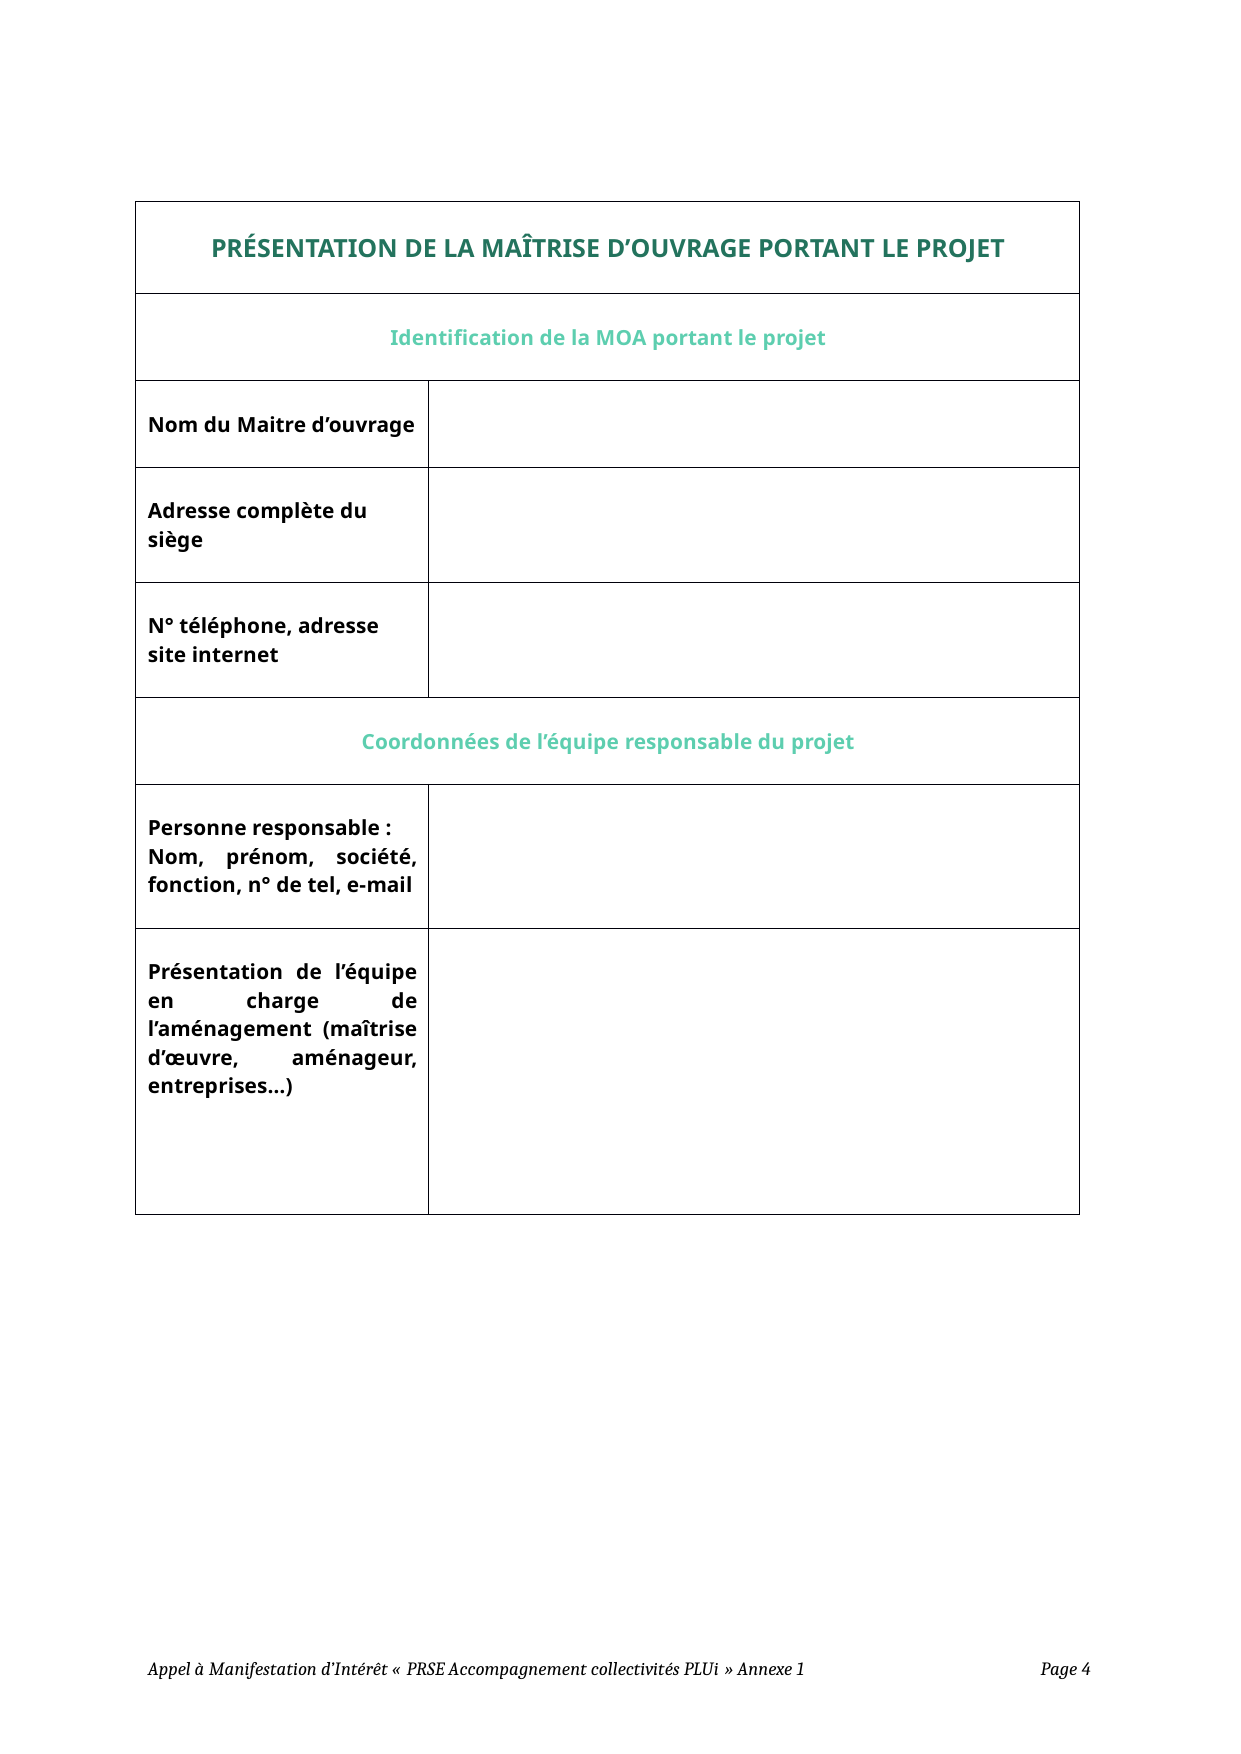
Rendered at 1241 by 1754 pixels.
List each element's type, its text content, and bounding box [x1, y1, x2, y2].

table_cell [429, 583, 1079, 697]
table_cell [429, 785, 1079, 927]
table_cell [429, 929, 1079, 1214]
table_cell Présentation de l’équipe en charge de l’aménagement (maîtrise d’œuvre, aménageur, entreprises…) [136, 929, 428, 1214]
table_cell Personne responsable : Nom, prénom, société, fonction, n° de tel, e-mail [136, 785, 428, 927]
table_cell Adresse complète du siège [136, 468, 428, 582]
table_cell Identification de la MOA portant le projet [136, 294, 1079, 380]
table_cell [429, 381, 1079, 467]
table_cell [429, 468, 1079, 582]
table_cell Coordonnées de l’équipe responsable du projet [136, 698, 1079, 784]
table_header PRÉSENTATION DE LA MAÎTRISE D’OUVRAGE PORTANT LE PROJET [136, 202, 1079, 293]
table_cell N° téléphone, adresse site internet [136, 583, 428, 697]
table_cell Nom du Maitre d’ouvrage [136, 381, 428, 467]
